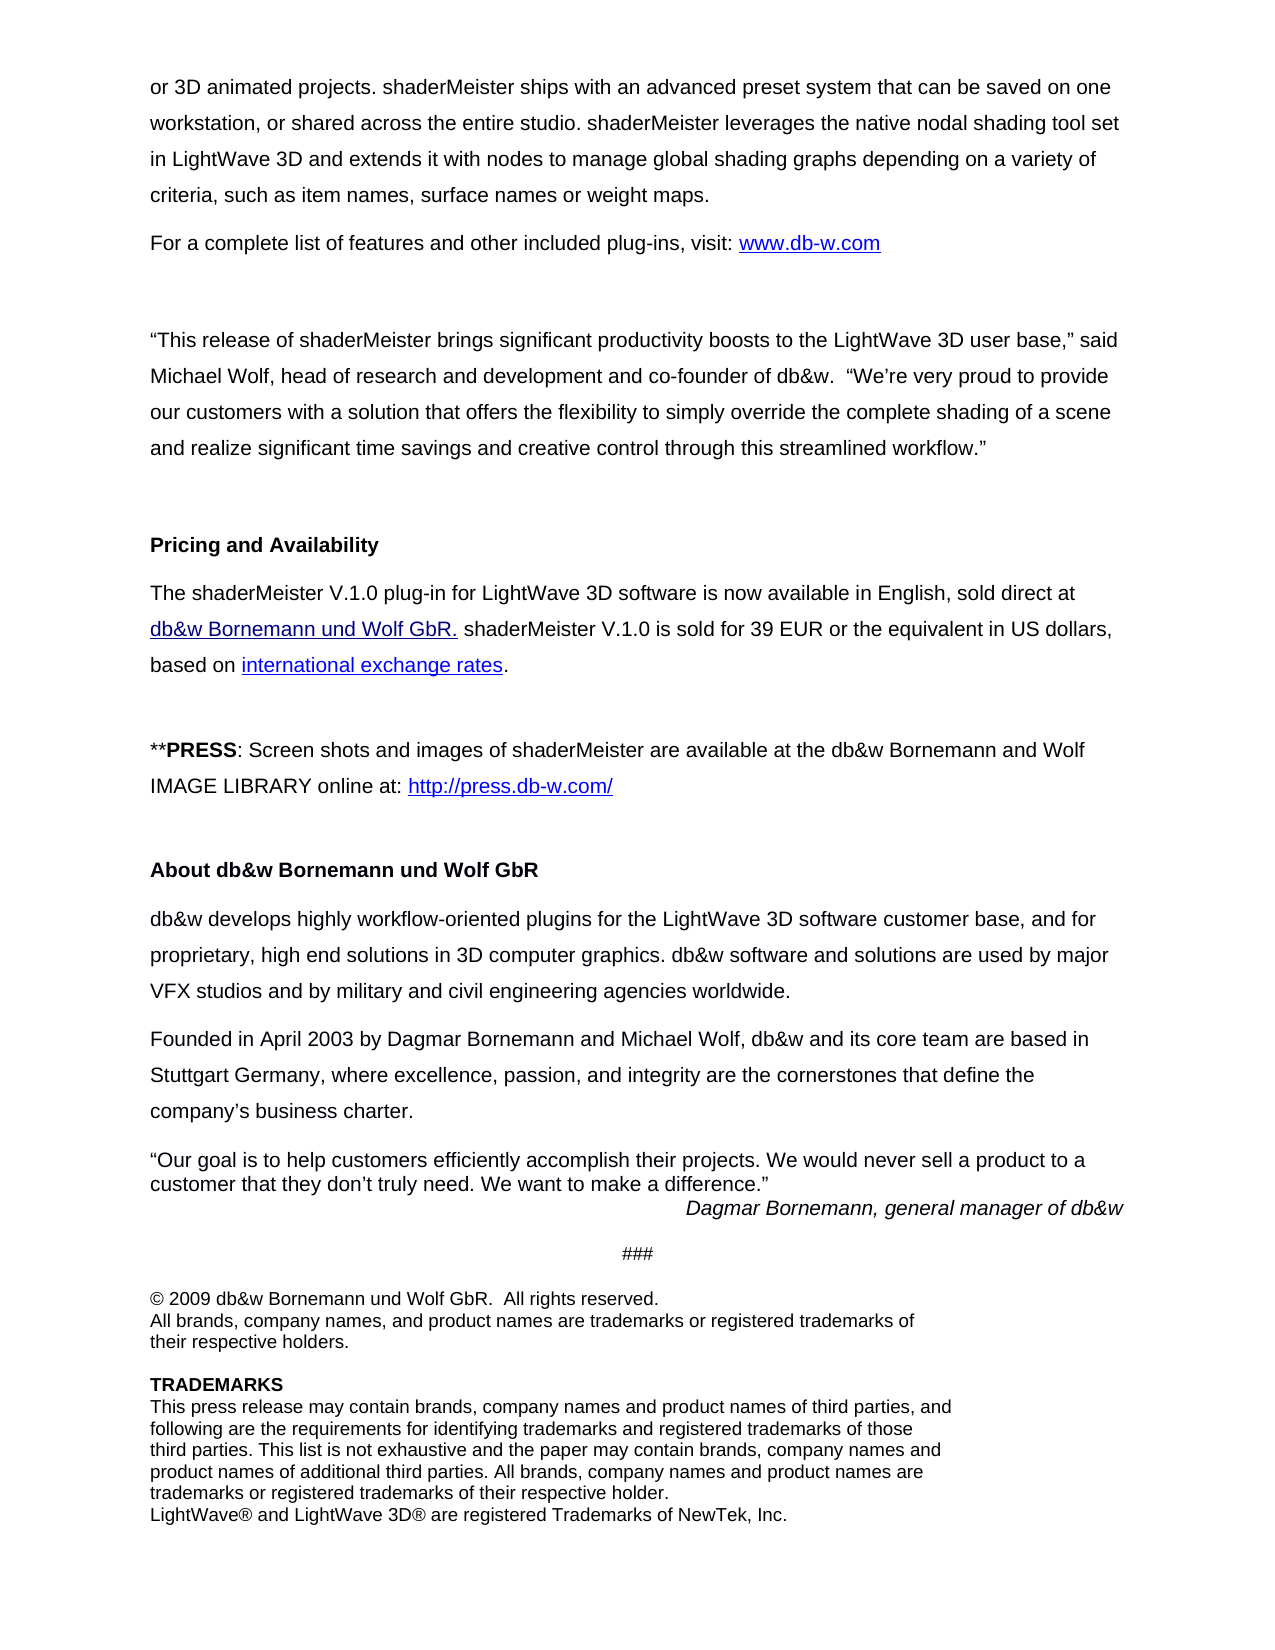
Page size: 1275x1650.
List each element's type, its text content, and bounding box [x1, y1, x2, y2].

text ### [150, 1243, 1125, 1265]
text db&w develops highly workflow-oriented plugins for the LightWave 3D software customer base, and for proprietary, high end solutions in 3D computer graphics. db&w software and solutions are used by major VFX studios and by military and civil engineering agencies worldwide. [150, 907, 1125, 1003]
text “Our goal is to help customers efficiently accomplish their projects. We would never sell a product to a customer that they don’t truly need. We want to make a difference.” [150, 1147, 1125, 1195]
text All brands, company names, and product names are trademarks or registered trademarks of [150, 1309, 1125, 1331]
text The shaderMeister V.1.0 plug-in for LightWave 3D software is now available in English, sold direct at db&w Bornemann und Wolf GbR. shaderMeister V.1.0 is sold for 39 EUR or the equivalent in US dollars, based on international exchange rates. [150, 581, 1125, 677]
text © 2009 db&w Bornemann und Wolf GbR. All rights reserved. [150, 1288, 1125, 1309]
text trademarks or registered trademarks of their respective holder. [150, 1482, 1125, 1504]
text following are the requirements for identifying trademarks and registered trademarks of those [150, 1417, 1125, 1439]
text This press release may contain brands, company names and product names of third parties, and [150, 1396, 1125, 1417]
text their respective holders. [150, 1331, 1125, 1353]
text **PRESS: Screen shots and images of shaderMeister are available at the db&w Bornemann and Wolf IMAGE LIBRARY online at: http://press.db-w.com/ [150, 738, 1125, 798]
text Founded in April 2003 by Dagmar Bornemann and Michael Wolf, db&w and its core team are based in Stuttgart Germany, where excellence, passion, and integrity are the cornerstones that define the company’s business charter. [150, 1027, 1125, 1123]
text LightWave® and LightWave 3D® are registered Trademarks of NewTek, Inc. [150, 1504, 1125, 1525]
text third parties. This list is not exhaustive and the paper may contain brands, company names and [150, 1439, 1125, 1461]
text TRADEMARKS [150, 1374, 1125, 1396]
text or 3D animated projects. shaderMeister ships with an advanced preset system that can be saved on one workstation, or shared across the entire studio. shaderMeister leverages the native nodal shading tool set in LightWave 3D and extends it with nodes to manage global shading graphs depending on a variety of criteria, such as item names, surface names or weight maps. [150, 75, 1125, 207]
text Pricing and Availability [150, 533, 1125, 557]
text “This release of shaderMeister brings significant productivity boosts to the LightWave 3D user base,” said Michael Wolf, head of research and development and co-founder of db&w. “We’re very proud to provide our customers with a solution that offers the flexibility to simply override the complete shading of a scene and realize significant time savings and creative control through this streamlined workflow.” [150, 328, 1125, 460]
text product names of additional third parties. All brands, company names and product names are [150, 1461, 1125, 1482]
text Dagmar Bornemann, general manager of db&w [150, 1195, 1125, 1219]
text About db&w Bornemann und Wolf GbR [150, 858, 1125, 882]
text For a complete list of features and other included plug-ins, visit: www.db-w.com [150, 231, 1125, 255]
